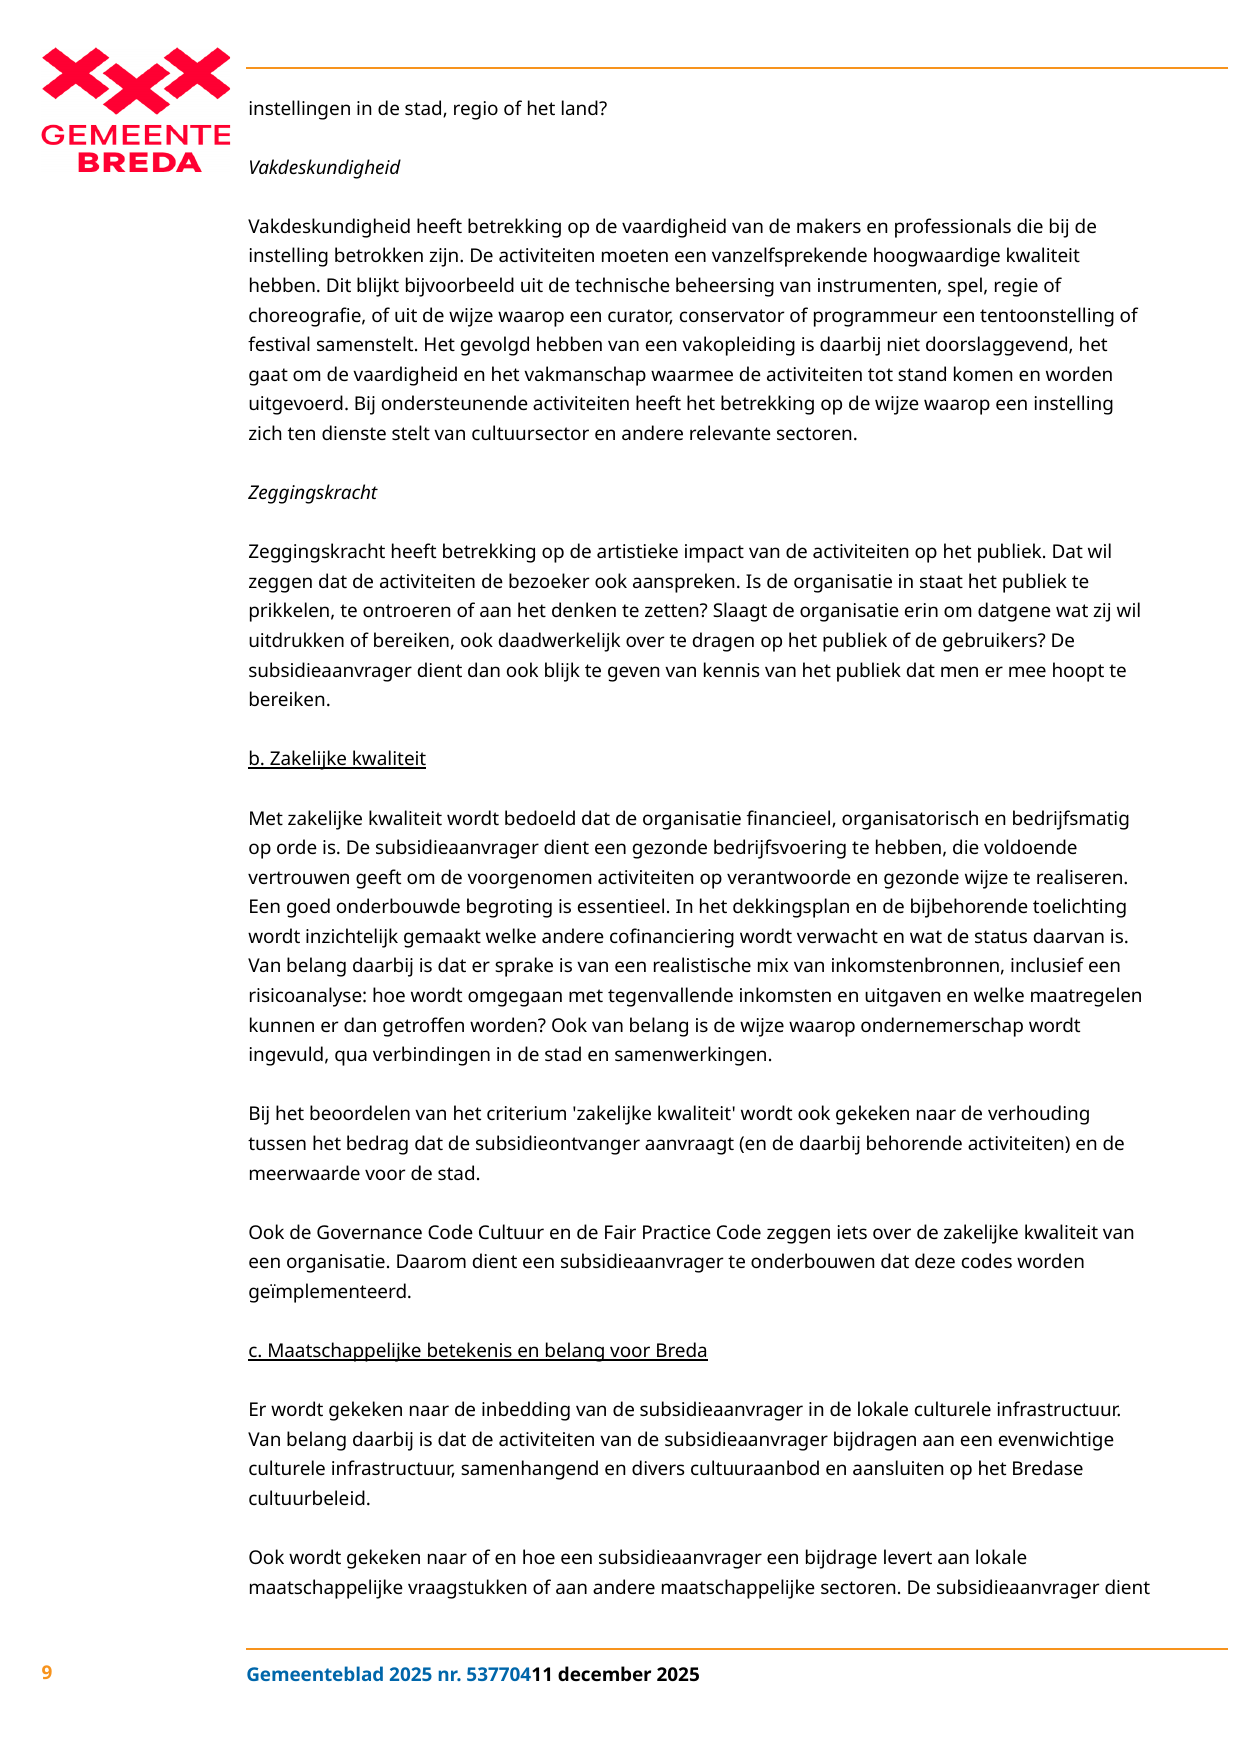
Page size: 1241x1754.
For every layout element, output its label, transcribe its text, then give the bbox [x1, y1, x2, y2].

text Er wordt gekeken naar de inbedding van de subsidieaanvrager in de lokale culturele infrastructuur. Van belang daarbij is dat de activiteiten van de subsidieaanvrager bijdragen aan een evenwichtige culturele infrastructuur, samenhangend en divers cultuuraanbod en aansluiten op het Bredase cultuurbeleid. [248, 1396, 1152, 1511]
text Vakdeskundigheid heeft betrekking op de vaardigheid van de makers en professionals die bij de instelling betrokken zijn. De activiteiten moeten een vanzelfsprekende hoogwaardige kwaliteit hebben. Dit blijkt bijvoorbeeld uit de technische beheersing van instrumenten, spel, regie of choreografie, of uit de wijze waarop een curator, conservator of programmeur een tentoonstelling of festival samenstelt. Het gevolgd hebben van een vakopleiding is daarbij niet doorslaggevend, het gaat om de vaardigheid en het vakmanschap waarmee de activiteiten tot stand komen en worden uitgevoerd. Bij ondersteunende activiteiten heeft het betrekking op de wijze waarop een instelling zich ten dienste stelt van cultuursector en andere relevante sectoren. [248, 213, 1152, 446]
text Ook wordt gekeken naar of en hoe een subsidieaanvrager een bijdrage levert aan lokale maatschappelijke vraagstukken of aan andere maatschappelijke sectoren. De subsidieaanvrager dient [248, 1544, 1152, 1600]
text instellingen in de stad, regio of het land? [248, 95, 1152, 121]
text c. Maatschappelijke betekenis en belang voor Breda [248, 1337, 1152, 1363]
text Ook de Governance Code Cultuur en de Fair Practice Code zeggen iets over de zakelijke kwaliteit van een organisatie. Daarom dient een subsidieaanvrager te onderbouwen dat deze codes worden geïmplementeerd. [248, 1219, 1152, 1304]
text b. Zakelijke kwaliteit [248, 746, 1152, 771]
text Zeggingskracht heeft betrekking op de artistieke impact van de activiteiten op het publiek. Dat wil zeggen dat de activiteiten de bezoeker ook aanspreken. Is de organisatie in staat het publiek te prikkelen, te ontroeren of aan het denken te zetten? Slaagt de organisatie erin om datgene wat zij wil uitdrukken of bereiken, ook daadwerkelijk over te dragen op het publiek of de gebruikers? De subsidieaanvrager dient dan ook blijk te geven van kennis van het publiek dat men er mee hoopt te bereiken. [248, 538, 1152, 712]
text Met zakelijke kwaliteit wordt bedoeld dat de organisatie financieel, organisatorisch en bedrijfsmatig op orde is. De subsidieaanvrager dient een gezonde bedrijfsvoering te hebben, die voldoende vertrouwen geeft om de voorgenomen activiteiten op verantwoorde en gezonde wijze te realiseren. Een goed onderbouwde begroting is essentieel. In het dekkingsplan en de bijbehorende toelichting wordt inzichtelijk gemaakt welke andere cofinanciering wordt verwacht en wat de status daarvan is. Van belang daarbij is dat er sprake is van een realistische mix van inkomstenbronnen, inclusief een risicoanalyse: hoe wordt omgegaan met tegenvallende inkomsten en uitgaven en welke maatregelen kunnen er dan getroffen worden? Ook van belang is de wijze waarop ondernemerschap wordt ingevuld, qua verbindingen in de stad en samenwerkingen. [248, 805, 1152, 1067]
text Vakdeskundigheid [248, 154, 1152, 180]
text Zeggingskracht [248, 479, 1152, 505]
picture [41, 47, 231, 172]
text Bij het beoordelen van het criterium 'zakelijke kwaliteit' wordt ook gekeken naar de verhouding tussen het bedrag dat de subsidieontvanger aanvraagt (en de daarbij behorende activiteiten) en de meerwaarde voor de stad. [248, 1101, 1152, 1186]
